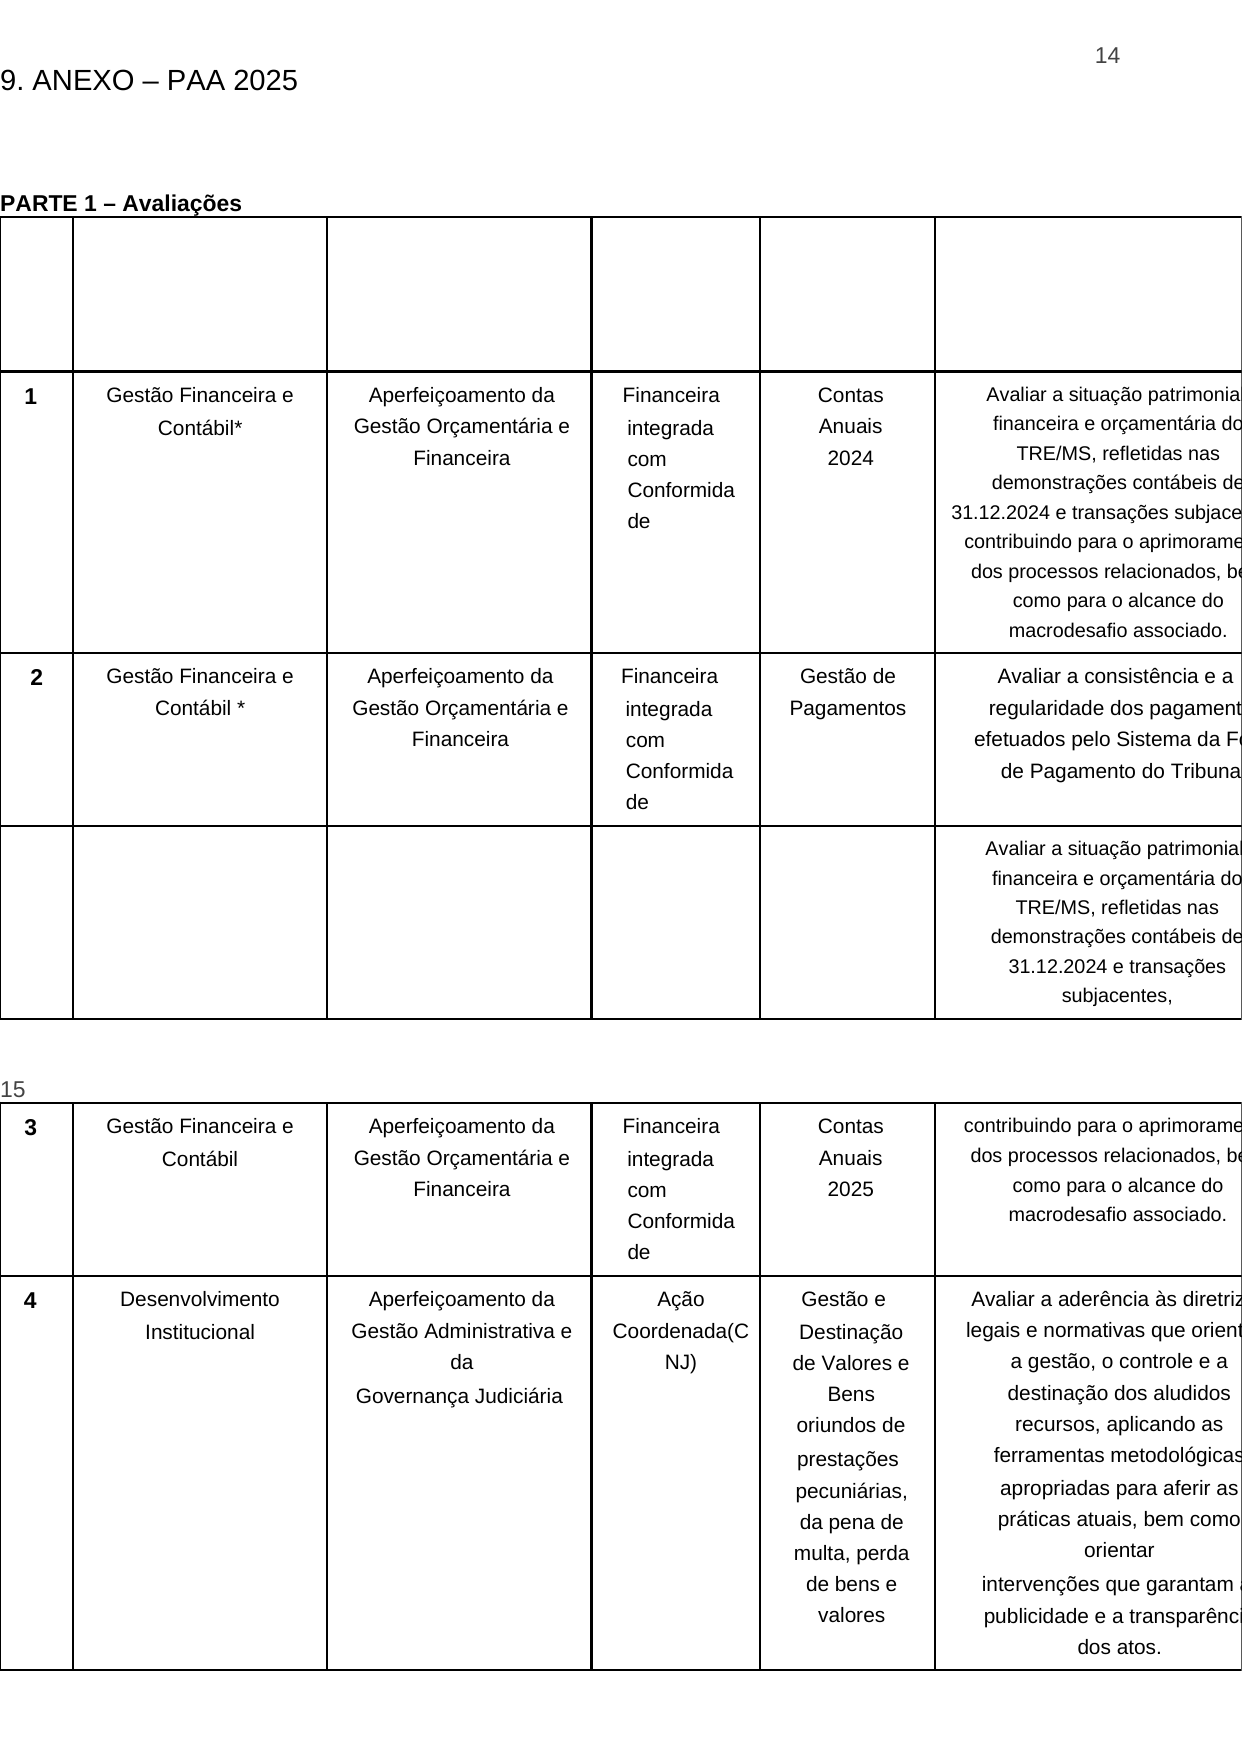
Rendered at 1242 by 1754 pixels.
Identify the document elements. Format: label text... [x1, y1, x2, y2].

table_header contribuindo para o aprimoramento dos processos relacionados, bem como para o alcance do macrodesafio associado. [936, 1104, 1241, 1274]
table_cell Avaliar a situação patrimonial, financeira e orçamentária do TRE/MS, refletidas nas demonstrações contábeis de 31.12.2024 e transações subjacentes, contribuindo para o aprimoramento dos processos relacionados, bem como para o alcance do macrodesafio associado. [936, 373, 1241, 652]
table_cell Ação Coordenada(CNJ) [593, 1277, 759, 1669]
table_cell Avaliar a consistência e a regularidade dos pagamentos efetuados pelo Sistema da Folha de Pagamento do Tribunal. [936, 654, 1241, 824]
table_cell 2 [1, 654, 72, 824]
table_cell Contas Anuais 2024 [761, 373, 934, 652]
table_cell Financeira integrada com Conformidade [593, 654, 759, 824]
table_cell Aperfeiçoamento da Gestão Administrativa e da Governança Judiciária [328, 1277, 590, 1669]
table_cell Gestão Financeira e Contábil * [74, 654, 326, 824]
table_header MACROPROCESSO Cadeia de Valor TRE/MS [74, 218, 326, 370]
table_header Contas Anuais 2025 [761, 1104, 934, 1274]
table_header 3 [1, 1104, 72, 1274]
table_header Aperfeiçoamento da Gestão Orçamentária e Financeira [328, 1104, 590, 1274]
table_cell Gestão e Destinação de Valores e Bens oriundos de prestações pecuniárias, da pena de multa, perda de bens e valores [761, 1277, 934, 1669]
table_cell Aperfeiçoamento da Gestão Orçamentária e Financeira [328, 654, 590, 824]
table_cell Desenvolvimento Institucional [74, 1277, 326, 1669]
table_header ÁREA/TEMA AUDITÁVEL em sentido amplo [761, 218, 934, 370]
table_cell Gestão Financeira e Contábil* [74, 373, 326, 652]
table_cell [761, 827, 934, 1017]
table_cell [74, 827, 326, 1017]
table_header ITEM [1, 218, 72, 370]
table_cell [328, 827, 590, 1017]
table_cell 1 [1, 373, 72, 652]
text 9. ANEXO – PAA 2025 [0, 68, 1166, 96]
table_cell 4 [1, 1277, 72, 1669]
table_header Tipo de Auditoria [593, 218, 759, 370]
table_header MACRODESAFIO ASSOCIADO Plano Estratégico 2021-2026 TRE/MS [328, 218, 590, 370]
table_cell [1, 827, 72, 1017]
table_header OBJETIVO [936, 218, 1241, 370]
table_header Gestão Financeira e Contábil [74, 1104, 326, 1274]
text 14 [0, 42, 1120, 68]
table_cell Gestão de Pagamentos [761, 654, 934, 824]
table_cell Avaliar a aderência às diretrizes legais e normativas que orientam a gestão, o controle e a destinação dos aludidos recursos, aplicando as ferramentas metodológicas apropriadas para aferir as práticas atuais, bem como orientar intervenções que garantam a publicidade e a transparência dos atos. [936, 1277, 1241, 1669]
table_cell Financeira integrada com Conformidade [593, 373, 759, 652]
table_cell Avaliar a situação patrimonial, financeira e orçamentária do TRE/MS, refletidas nas demonstrações contábeis de 31.12.2024 e transações subjacentes, [936, 827, 1241, 1017]
table_cell Aperfeiçoamento da Gestão Orçamentária e Financeira [328, 373, 590, 652]
table_cell [593, 827, 759, 1017]
table_header Financeira integrada com Conformidade [593, 1104, 759, 1274]
text PARTE 1 – Avaliações [0, 194, 1166, 216]
text 15 [0, 1080, 1166, 1102]
